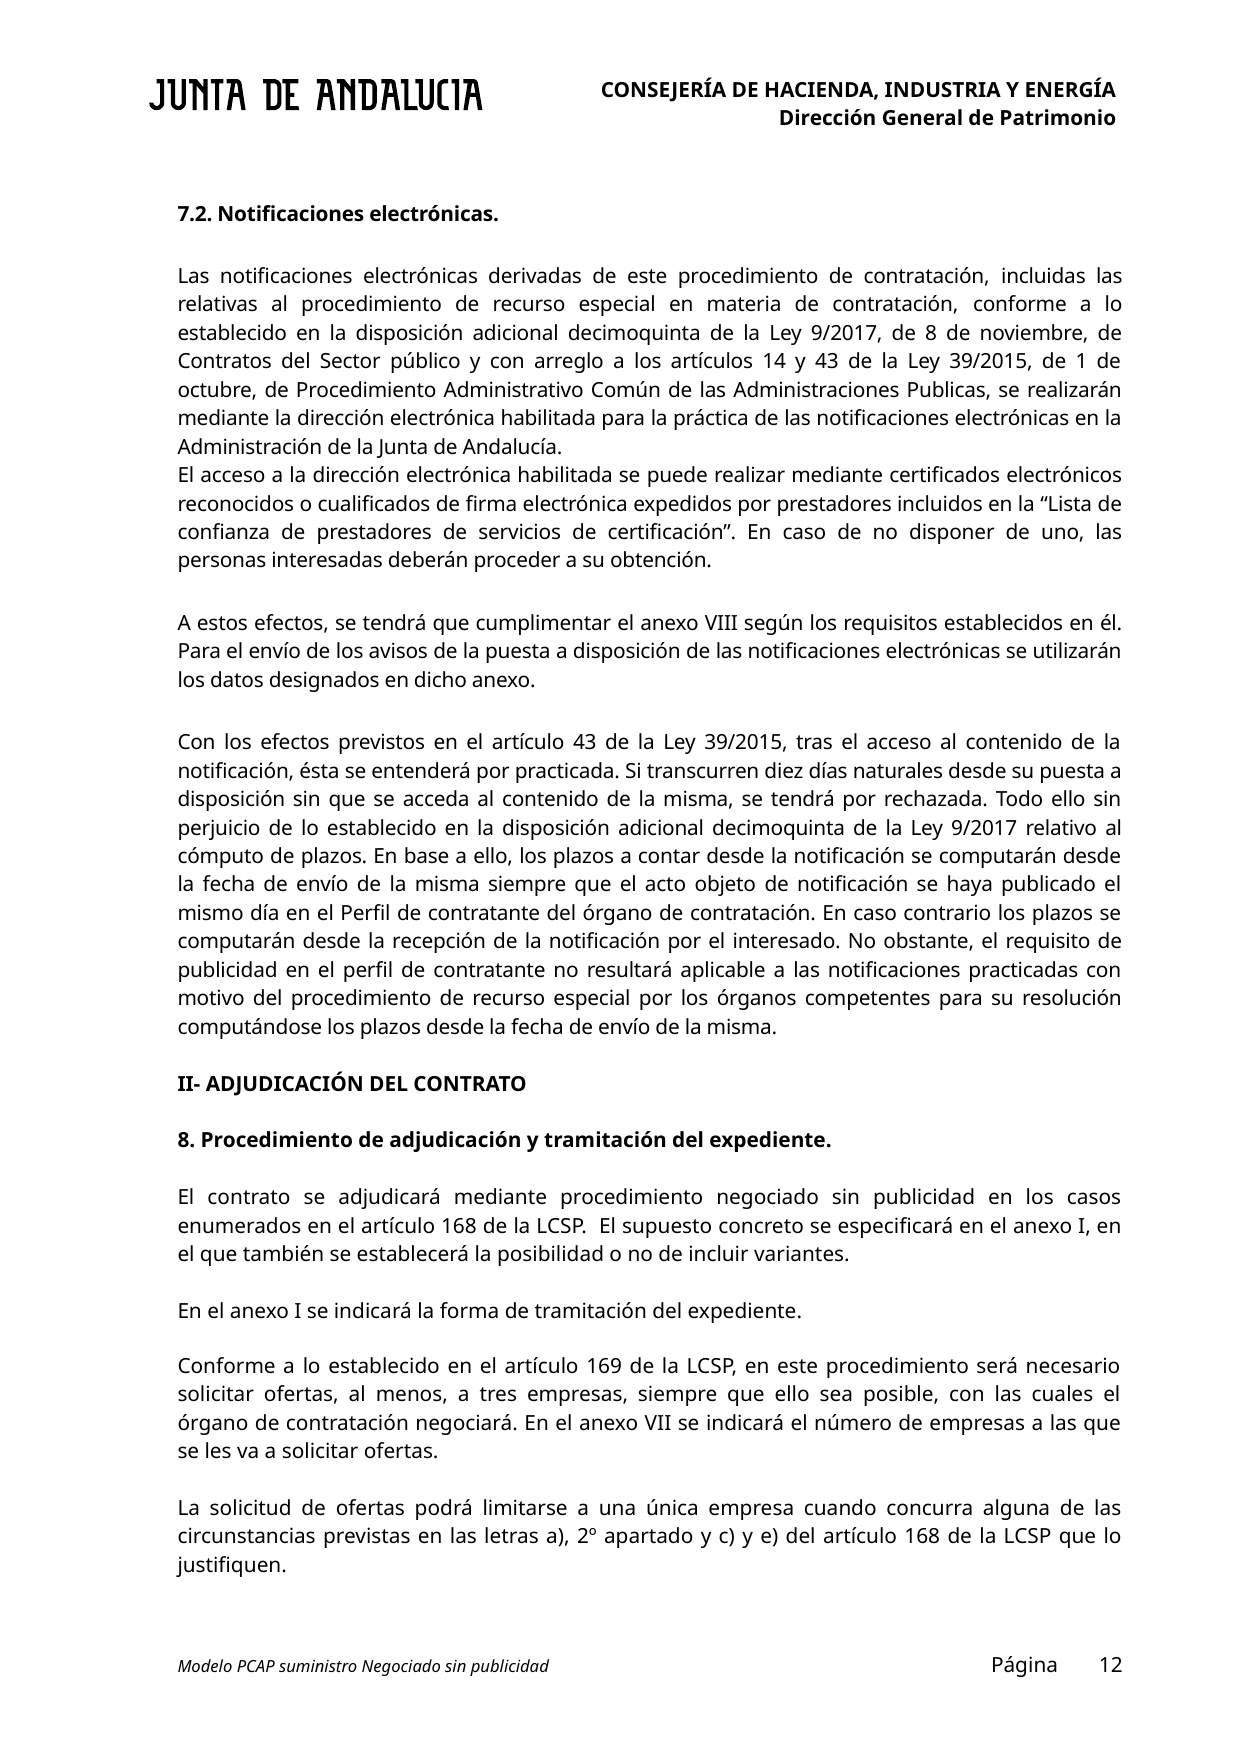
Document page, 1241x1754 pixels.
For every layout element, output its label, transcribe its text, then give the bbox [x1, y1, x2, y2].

text El contrato se adjudicará mediante procedimiento negociado sin publicidad en los casos enumerados en el artículo 168 de la LCSP. El supuesto concreto se especificará en el anexo I, en el que también se establecerá la posibilidad o no de incluir variantes. [177, 1182, 1122, 1268]
text Con los efectos previstos en el artículo 43 de la Ley 39/2015, tras el acceso al contenido de la notificación, ésta se entenderá por practicada. Si transcurren diez días naturales desde su puesta a disposición sin que se acceda al contenido de la misma, se tendrá por rechazada. Todo ello sin perjuicio de lo establecido en la disposición adicional decimoquinta de la Ley 9/2017 relativo al cómputo de plazos. En base a ello, los plazos a contar desde la notificación se computarán desde la fecha de envío de la misma siempre que el acto objeto de notificación se haya publicado el mismo día en el Perfil de contratante del órgano de contratación. En caso contrario los plazos se computarán desde la recepción de la notificación por el interesado. No obstante, el requisito de publicidad en el perfil de contratante no resultará aplicable a las notificaciones practicadas con motivo del procedimiento de recurso especial por los órganos competentes para su resolución computándose los plazos desde la fecha de envío de la misma. [177, 727, 1122, 1040]
text Las notificaciones electrónicas derivadas de este procedimiento de contratación, incluidas las relativas al procedimiento de recurso especial en materia de contratación, conforme a lo establecido en la disposición adicional decimoquinta de la Ley 9/2017, de 8 de noviembre, de Contratos del Sector público y con arreglo a los artículos 14 y 43 de la Ley 39/2015, de 1 de octubre, de Procedimiento Administrativo Común de las Administraciones Publicas, se realizarán mediante la dirección electrónica habilitada para la práctica de las notificaciones electrónicas en la Administración de la Junta de Andalucía. [177, 261, 1122, 460]
subtitle II- ADJUDICACIÓN DEL CONTRATO [177, 1069, 1122, 1097]
text 7.2. Notificaciones electrónicas. [177, 199, 1122, 227]
text El acceso a la dirección electrónica habilitada se puede realizar mediante certificados electrónicos reconocidos o cualificados de firma electrónica expedidos por prestadores incluidos en la “Lista de confianza de prestadores de servicios de certificación”. En caso de no disponer de uno, las personas interesadas deberán proceder a su obtención. [177, 460, 1122, 574]
text 8. Procedimiento de adjudicación y tramitación del expediente. [177, 1126, 1240, 1154]
text En el anexo I se indicará la forma de tramitación del expediente. [177, 1296, 1122, 1324]
text Conforme a lo establecido en el artículo 169 de la LCSP, en este procedimiento será necesario solicitar ofertas, al menos, a tres empresas, siempre que ello sea posible, con las cuales el órgano de contratación negociará. En el anexo VII se indicará el número de empresas a las que se les va a solicitar ofertas. [177, 1351, 1122, 1465]
text La solicitud de ofertas podrá limitarse a una única empresa cuando concurra alguna de las circunstancias previstas en las letras a), 2º apartado y c) y e) del artículo 168 de la LCSP que lo justifiquen. [177, 1493, 1122, 1578]
text A estos efectos, se tendrá que cumplimentar el anexo VIII según los requisitos establecidos en él. Para el envío de los avisos de la puesta a disposición de las notificaciones electrónicas se utilizarán los datos designados en dicho anexo. [177, 608, 1122, 693]
